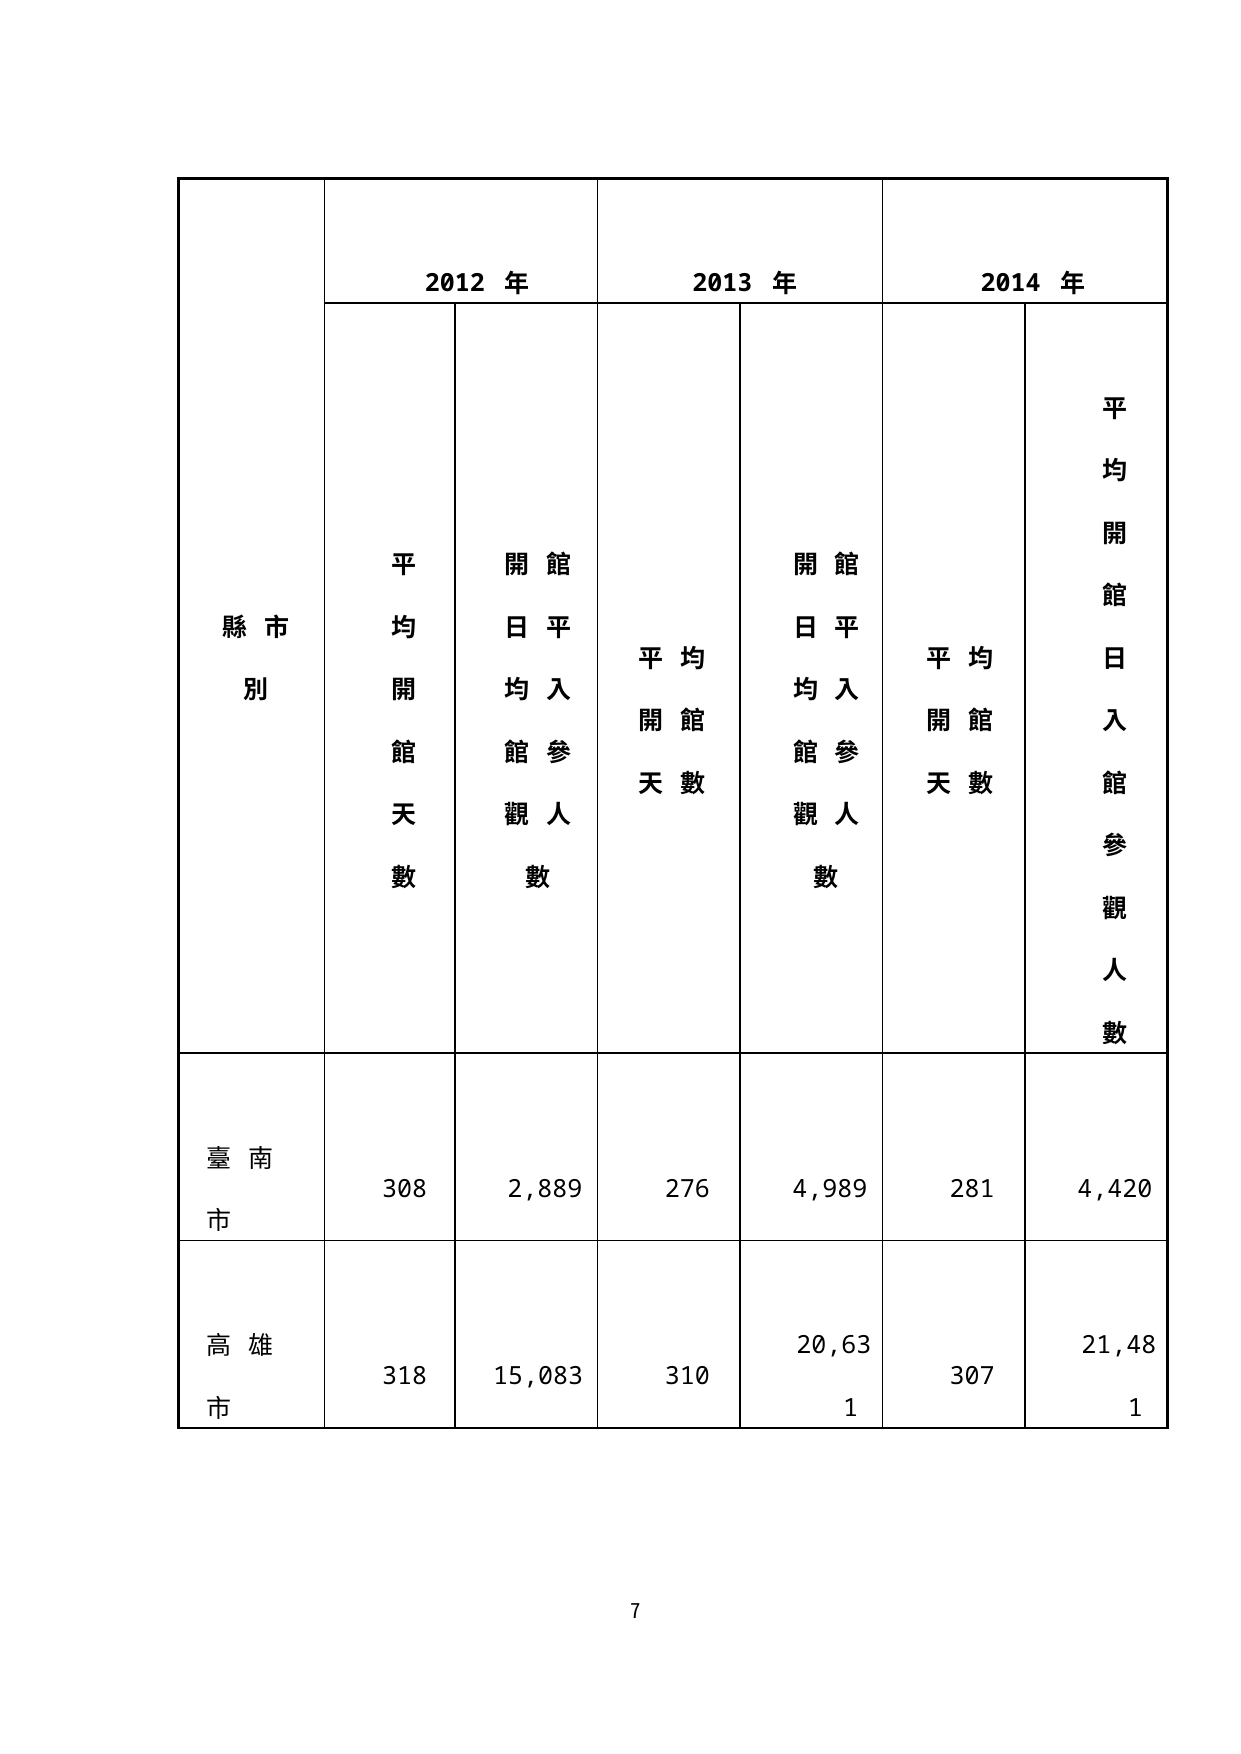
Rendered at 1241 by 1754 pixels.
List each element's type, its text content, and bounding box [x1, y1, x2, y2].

table_cell 開館日平均入館參觀人數 [741, 304, 882, 1052]
table_cell 276 [598, 1054, 739, 1240]
table_cell 平均開館天數 [883, 304, 1024, 1052]
table_cell 2,889 [456, 1054, 597, 1240]
table_cell 平均開館日入館參觀人數 [1026, 304, 1166, 1052]
table_cell 15,083 [456, 1241, 597, 1427]
table_header 2014年 [883, 180, 1166, 302]
table_cell 4,420 [1026, 1054, 1166, 1240]
table_cell 21,481 [1026, 1241, 1166, 1427]
table_header 縣市別 [180, 180, 324, 1052]
table_cell 開館日平均入館參觀人數 [456, 304, 597, 1052]
table_cell 臺南市 [180, 1054, 324, 1240]
table_header 2013年 [598, 180, 882, 302]
table_cell 平均開館天數 [325, 304, 454, 1052]
table_cell 20,631 [741, 1241, 882, 1427]
table_cell 281 [883, 1054, 1024, 1240]
table_cell 318 [325, 1241, 454, 1427]
table_cell 307 [883, 1241, 1024, 1427]
table_header 2012年 [325, 180, 597, 302]
table_cell 4,989 [741, 1054, 882, 1240]
table_cell 310 [598, 1241, 739, 1427]
table_cell 平均開館天數 [598, 304, 739, 1052]
table_cell 高雄市 [180, 1241, 324, 1427]
table_cell 308 [325, 1054, 454, 1240]
